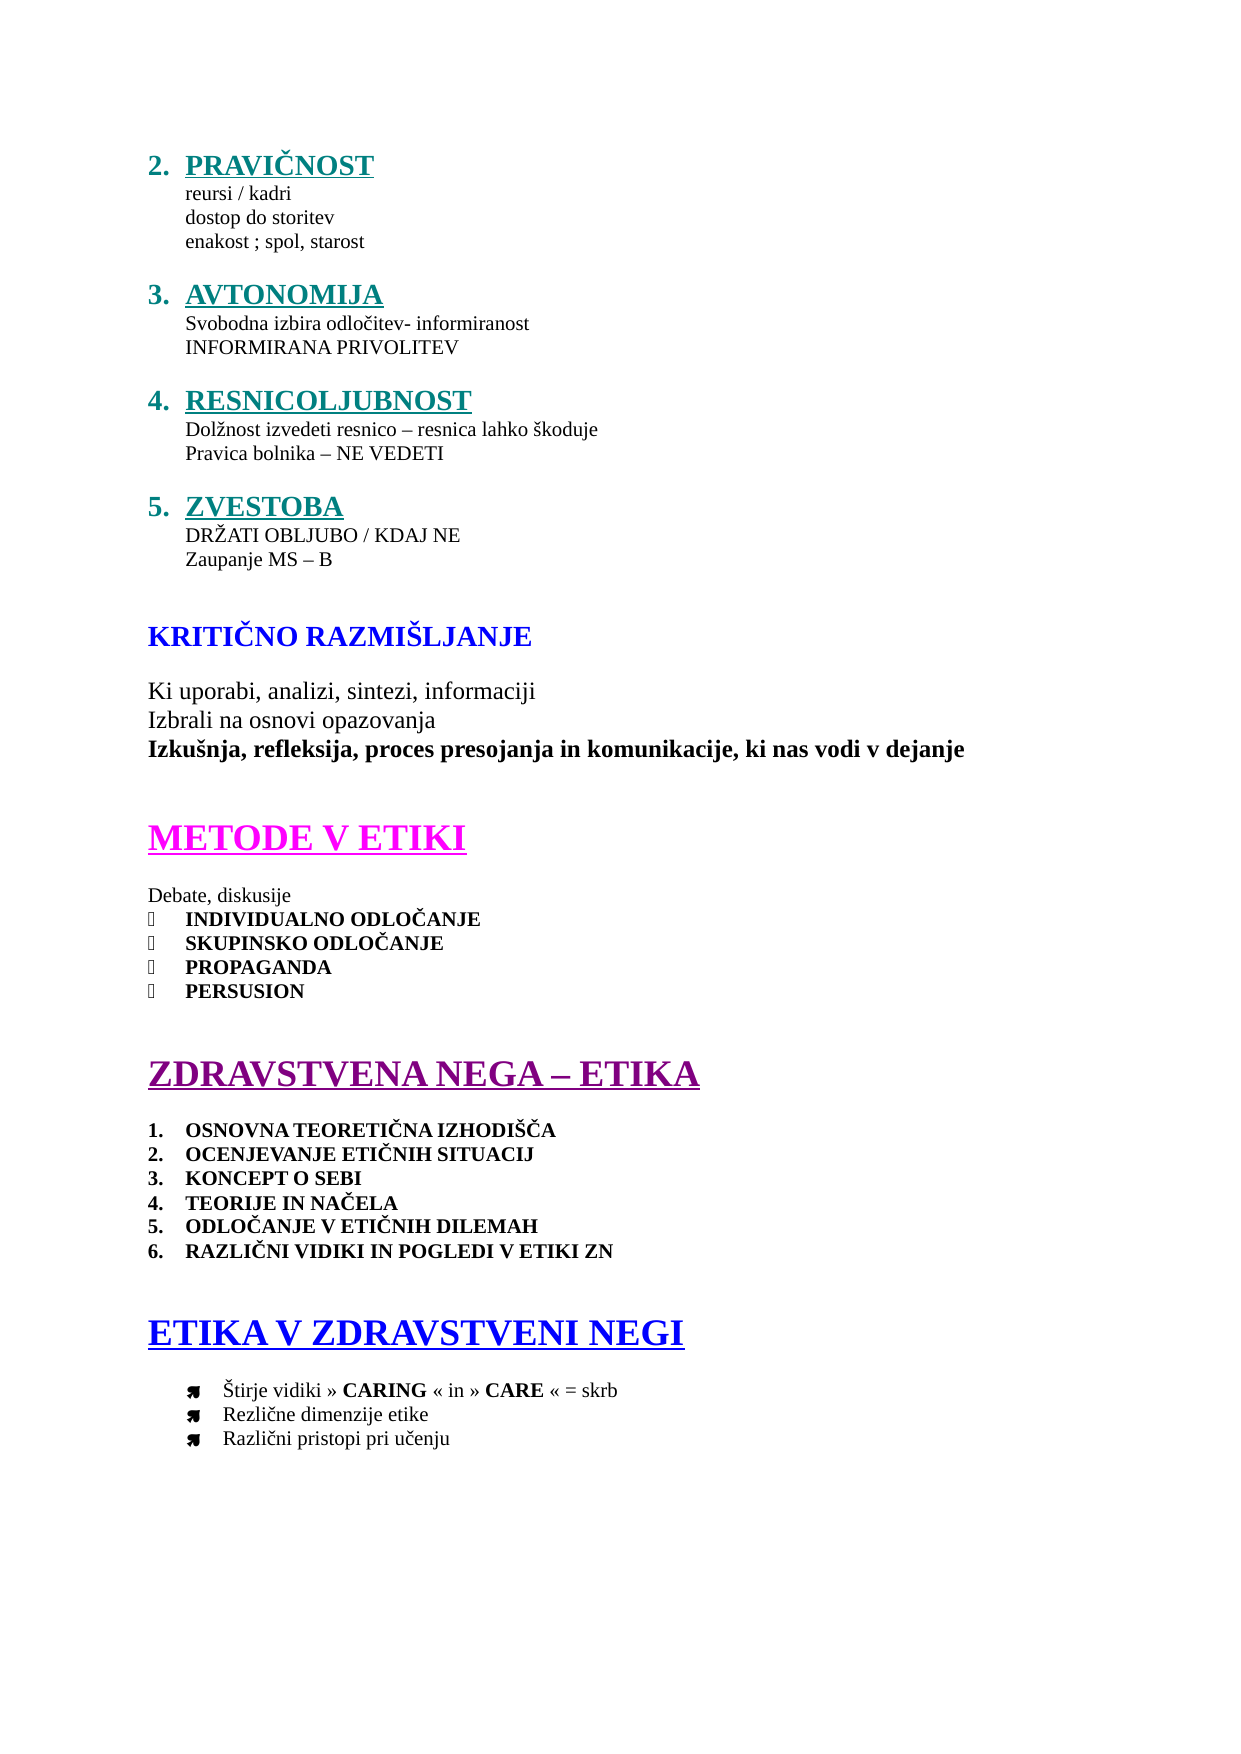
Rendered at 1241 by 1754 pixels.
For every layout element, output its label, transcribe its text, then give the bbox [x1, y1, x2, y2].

list SKUPINSKO ODLOČANJE [148, 931, 1092, 955]
list OSNOVNA TEORETIČNA IZHODIŠČA [148, 1118, 1092, 1142]
list RAZLIČNI VIDIKI IN POGLEDI V ETIKI ZN [148, 1238, 1092, 1263]
list AVTONOMIJA [148, 277, 1092, 311]
list Različni pristopi pri učenju [185, 1426, 1092, 1450]
list KONCEPT O SEBI [148, 1166, 1092, 1190]
text METODE V ETIKI [148, 815, 1092, 858]
text Pravica bolnika – NE VEDETI [185, 441, 1092, 465]
text Dolžnost izvedeti resnico – resnica lahko škoduje [185, 417, 1092, 441]
list RESNICOLJUBNOST [148, 383, 1092, 417]
text Izkušnja, refleksija, proces presojanja in komunikacije, ki nas vodi v dejanje [148, 734, 1092, 763]
list INDIVIDUALNO ODLOČANJE [148, 907, 1092, 931]
list Rezlične dimenzije etike [185, 1402, 1092, 1426]
text reursi / kadri [185, 181, 1092, 205]
list PROPAGANDA [148, 955, 1092, 979]
text dostop do storitev [185, 205, 1092, 229]
list OCENJEVANJE ETIČNIH SITUACIJ [148, 1142, 1092, 1166]
list TEORIJE IN NAČELA [148, 1190, 1092, 1214]
list ODLOČANJE V ETIČNIH DILEMAH [148, 1214, 1092, 1238]
list ZVESTOBA [148, 489, 1092, 522]
list Štirje vidiki » CARING « in » CARE « = skrb [185, 1378, 1092, 1402]
text KRITIČNO RAZMIŠLJANJE [148, 619, 1092, 652]
text Ki uporabi, analizi, sintezi, informaciji [148, 676, 1092, 705]
text INFORMIRANA PRIVOLITEV [185, 335, 1092, 359]
text enakost ; spol, starost [185, 229, 1092, 253]
text Svobodna izbira odločitev- informiranost [185, 311, 1092, 335]
text ETIKA V ZDRAVSTVENI NEGI [148, 1311, 1092, 1354]
text Izbrali na osnovi opazovanja [148, 705, 1092, 734]
subtitle ZDRAVSTVENA NEGA – ETIKA [148, 1051, 1092, 1094]
text DRŽATI OBLJUBO / KDAJ NE [185, 522, 1092, 547]
list PRAVIČNOST [148, 148, 1092, 181]
text Debate, diskusije [148, 883, 1092, 907]
list PERSUSION [148, 979, 1092, 1003]
text Zaupanje MS – B [185, 547, 1092, 571]
